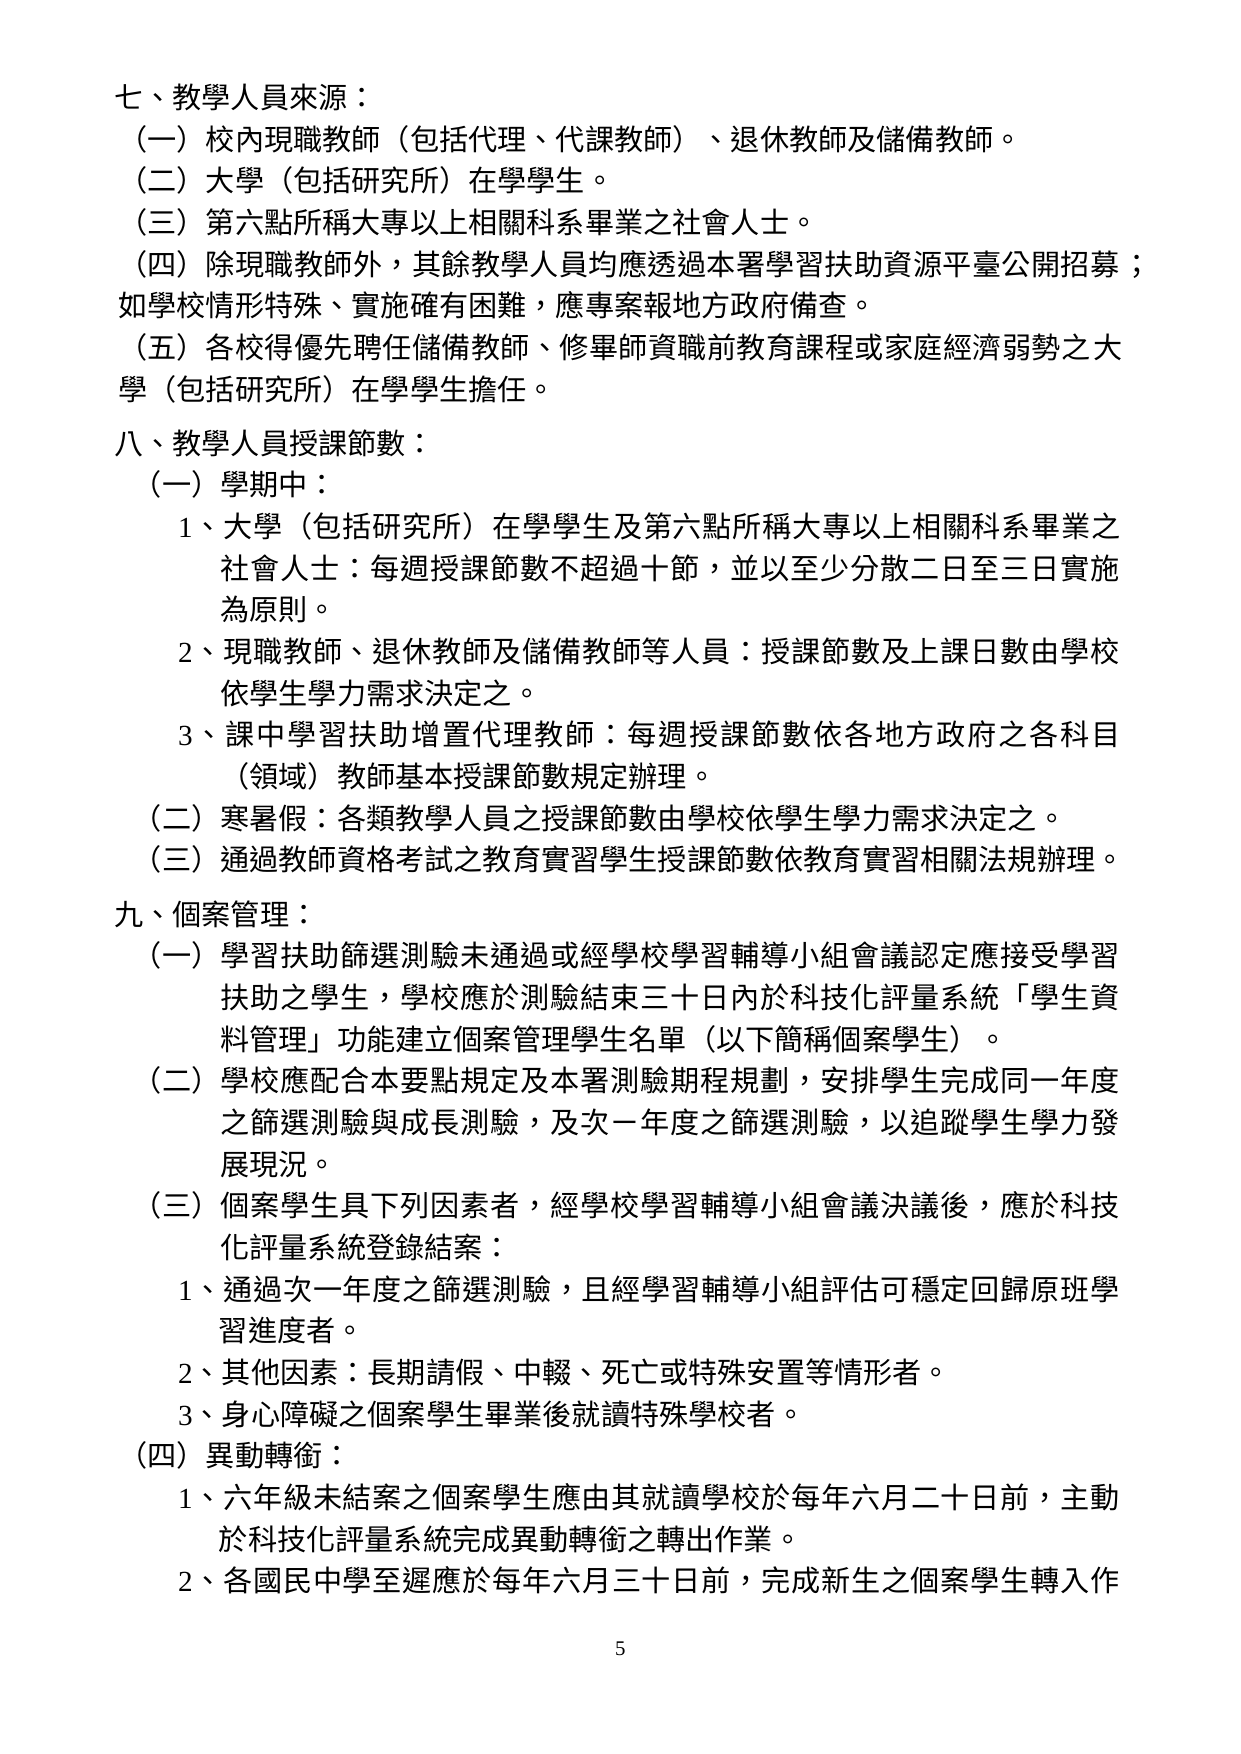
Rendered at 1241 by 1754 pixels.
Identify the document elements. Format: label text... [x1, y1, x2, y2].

list 第六點所稱大專以上相關科系畢業之社會人士。 [118, 200, 1122, 242]
list 除現職教師外，其餘教學人員均應透過本署學習扶助資源平臺公開招募；如學校情形特殊、實施確有困難，應專案報地方政府備查。 [118, 242, 1122, 325]
text 1、六年級未結案之個案學生應由其就讀學校於每年六月二十日前，主動於科技化評量系統完成異動轉銜之轉出作業。 [178, 1475, 1122, 1558]
text 2、各國民中學至遲應於每年六月三十日前，完成新生之個案學生轉入作 [178, 1558, 1122, 1600]
text 九、個案管理： [114, 892, 1122, 933]
text 2、現職教師、退休教師及儲備教師等人員：授課節數及上課日數由學校依學生學力需求決定之。 [178, 629, 1122, 712]
text 八、教學人員授課節數： [114, 421, 1122, 462]
list 各校得優先聘任儲備教師、修畢師資職前教育課程或家庭經濟弱勢之大學（包括研究所）在學學生擔任。 [118, 325, 1122, 408]
text （一）學期中： [133, 462, 1122, 504]
list 大學（包括研究所）在學學生。 [118, 158, 1122, 200]
list 學校應配合本要點規定及本署測驗期程規劃，安排學生完成同一年度之篩選測驗與成長測驗，及次ㄧ年度之篩選測驗，以追蹤學生學力發展現況。 [133, 1058, 1122, 1183]
text （三）通過教師資格考試之教育實習學生授課節數依教育實習相關法規辦理。 [133, 837, 1122, 879]
text 1、大學（包括研究所）在學學生及第六點所稱大專以上相關科系畢業之社會人士：每週授課節數不超過十節，並以至少分散二日至三日實施為原則。 [178, 504, 1122, 629]
list 學習扶助篩選測驗未通過或經學校學習輔導小組會議認定應接受學習扶助之學生，學校應於測驗結束三十日內於科技化評量系統「學生資料管理」功能建立個案管理學生名單（以下簡稱個案學生）。 [133, 933, 1122, 1058]
text （二）寒暑假：各類教學人員之授課節數由學校依學生學力需求決定之。 [133, 796, 1122, 837]
text 1、通過次一年度之篩選測驗，且經學習輔導小組評估可穩定回歸原班學習進度者。 [178, 1267, 1122, 1350]
text 七、教學人員來源： [114, 75, 1122, 117]
list 校內現職教師（包括代理、代課教師）、退休教師及儲備教師。 [118, 117, 1122, 158]
list 個案學生具下列因素者，經學校學習輔導小組會議決議後，應於科技化評量系統登錄結案： [133, 1183, 1122, 1267]
text 3、身心障礙之個案學生畢業後就讀特殊學校者。 [178, 1392, 1122, 1433]
text 3、課中學習扶助增置代理教師：每週授課節數依各地方政府之各科目（領域）教師基本授課節數規定辦理。 [178, 712, 1122, 796]
text 2、其他因素：長期請假、中輟、死亡或特殊安置等情形者。 [178, 1350, 1122, 1392]
list 異動轉銜： [118, 1433, 1122, 1475]
